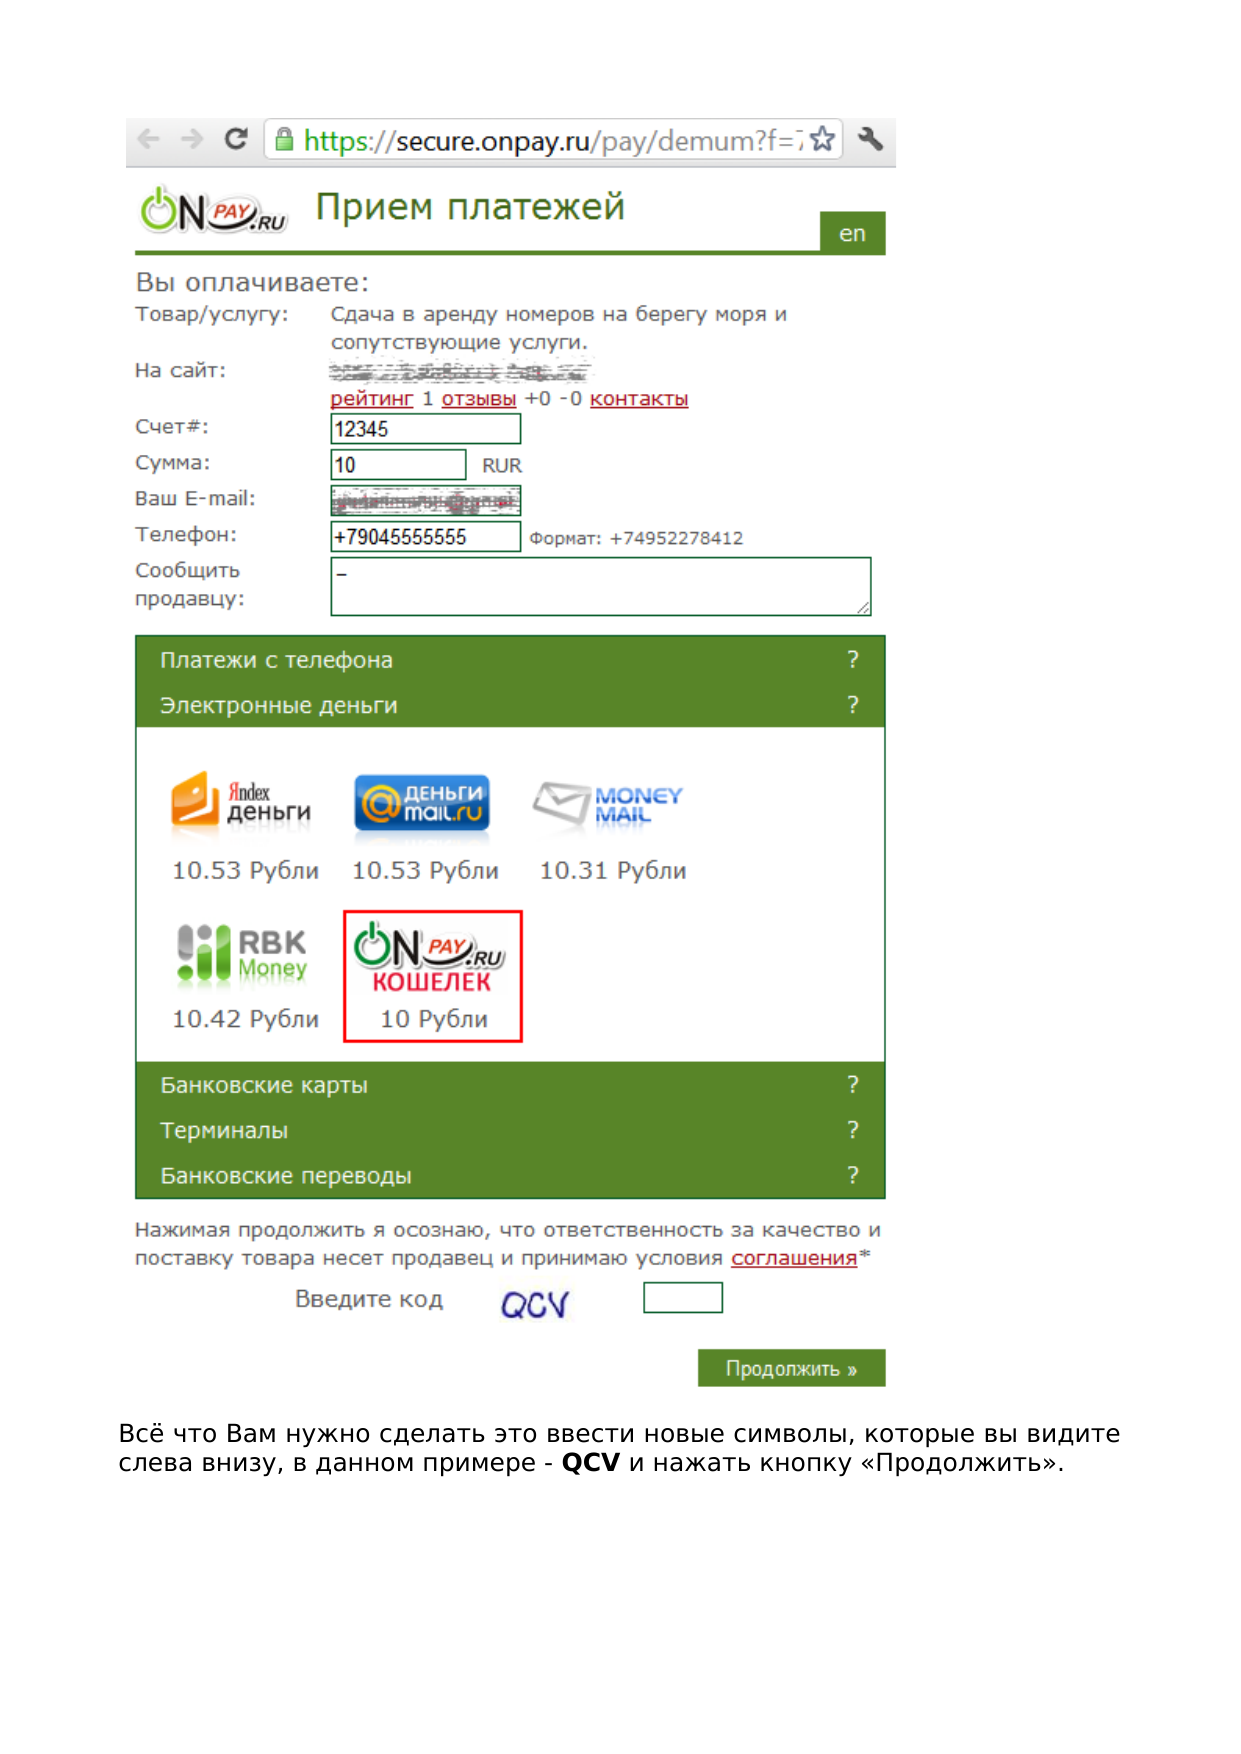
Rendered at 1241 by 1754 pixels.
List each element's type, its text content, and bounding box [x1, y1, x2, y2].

text Всё что Вам нужно сделать это ввести новые символы, которые вы видите слева внизу, в данном примере - QCV и нажать кнопку «Продолжить». [118, 1419, 1122, 1478]
text [118, 118, 1122, 1407]
picture [126, 118, 897, 1401]
